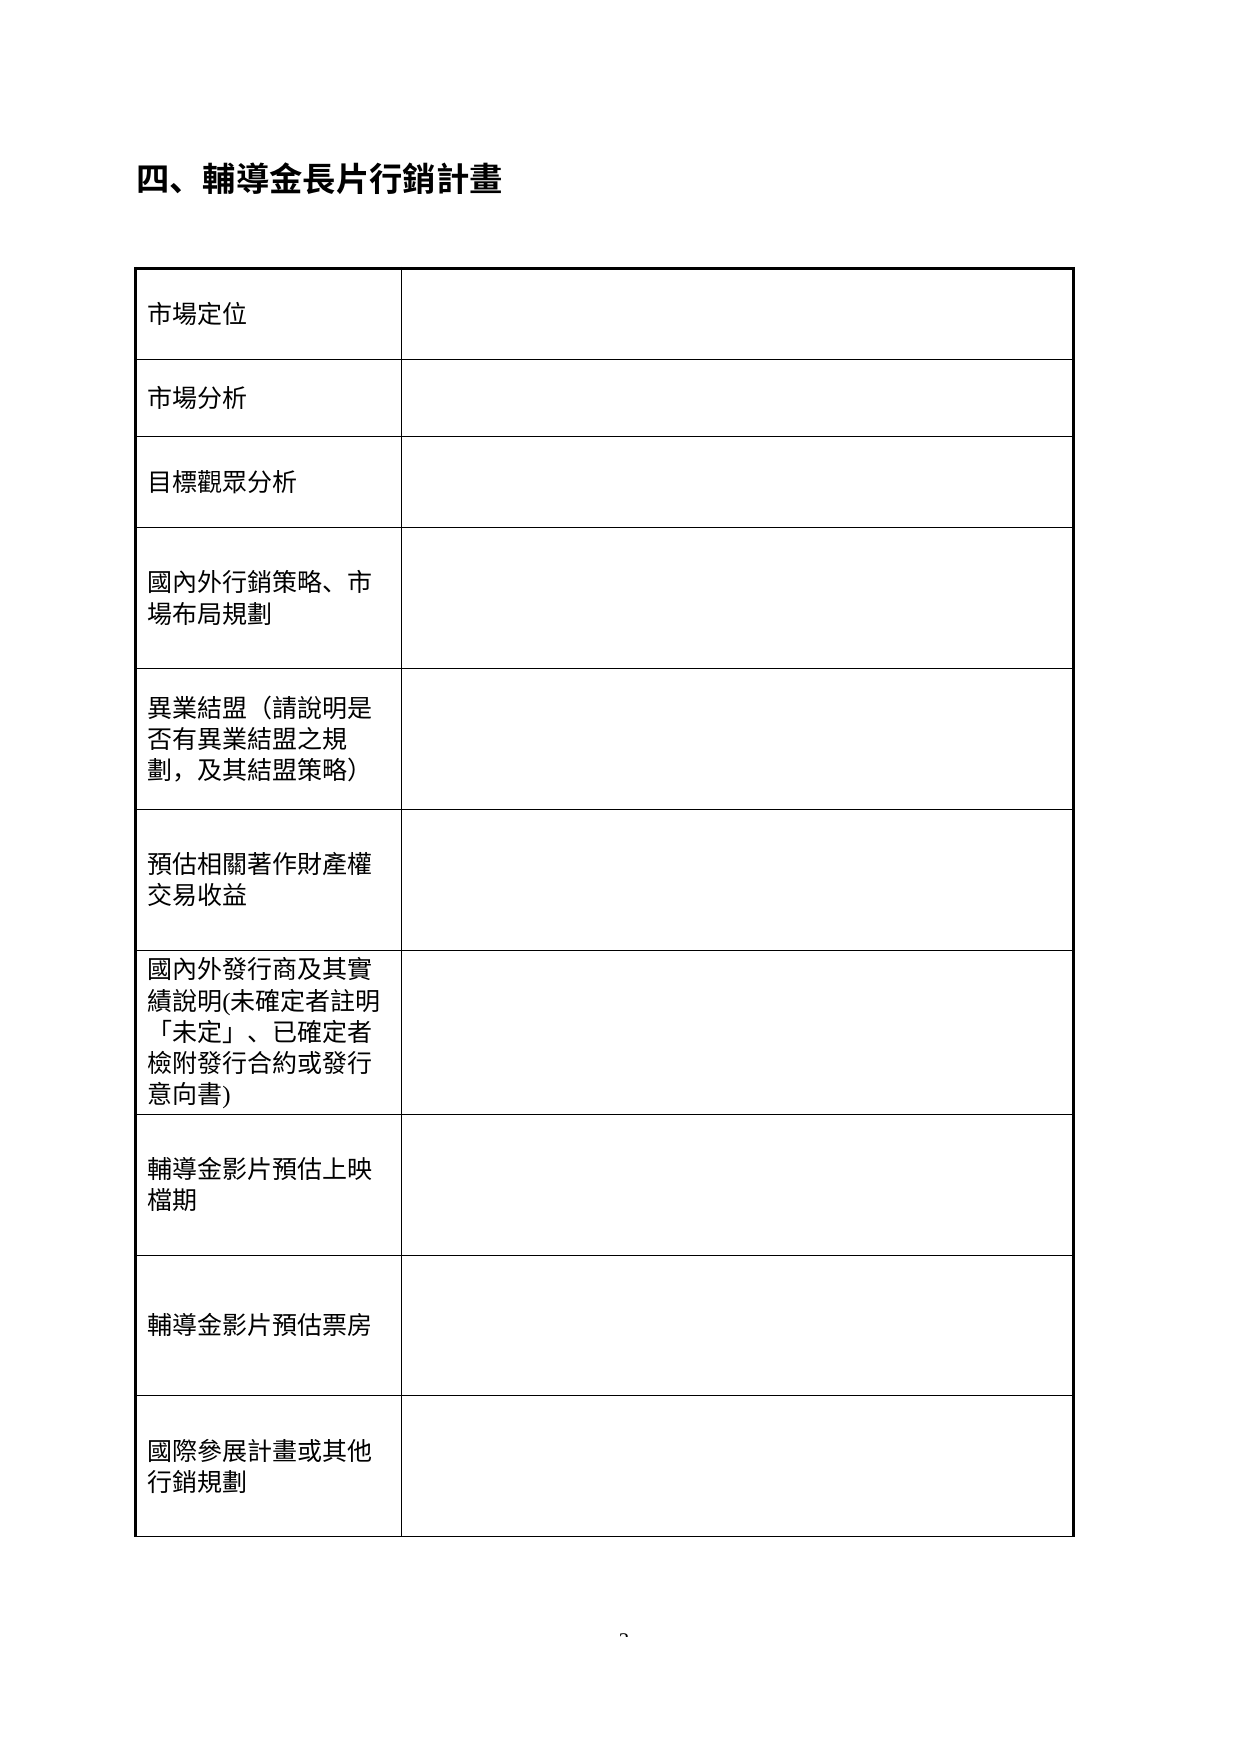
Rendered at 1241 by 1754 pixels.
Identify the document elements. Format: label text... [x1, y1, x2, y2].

table_cell 國際參展計畫或其他行銷規劃 [137, 1396, 401, 1536]
table_cell [402, 810, 1072, 949]
table_cell [402, 437, 1072, 527]
table_cell 輔導金影片預估上映檔期 [137, 1115, 401, 1254]
table_cell 異業結盟（請說明是否有異業結盟之規劃，及其結盟策略） [137, 669, 401, 809]
table_cell [402, 360, 1072, 436]
table_header [402, 270, 1072, 359]
table_cell 預估相關著作財產權交易收益 [137, 810, 401, 949]
table_cell [402, 1115, 1072, 1254]
table_cell 市場分析 [137, 360, 401, 436]
text 四、輔導金長片行銷計畫 [136, 142, 1104, 204]
table_cell [402, 528, 1072, 668]
table_header 市場定位 [137, 270, 401, 359]
table_cell [402, 669, 1072, 809]
table_cell [402, 1396, 1072, 1536]
table_cell 國內外行銷策略、市場布局規劃 [137, 528, 401, 668]
table_cell 輔導金影片預估票房 [137, 1256, 401, 1395]
table_cell [402, 1256, 1072, 1395]
table_cell [402, 951, 1072, 1114]
table_cell 國內外發行商及其實績說明(未確定者註明「未定」、已確定者檢附發行合約或發行意向書) [137, 951, 401, 1114]
table_cell 目標觀眾分析 [137, 437, 401, 527]
